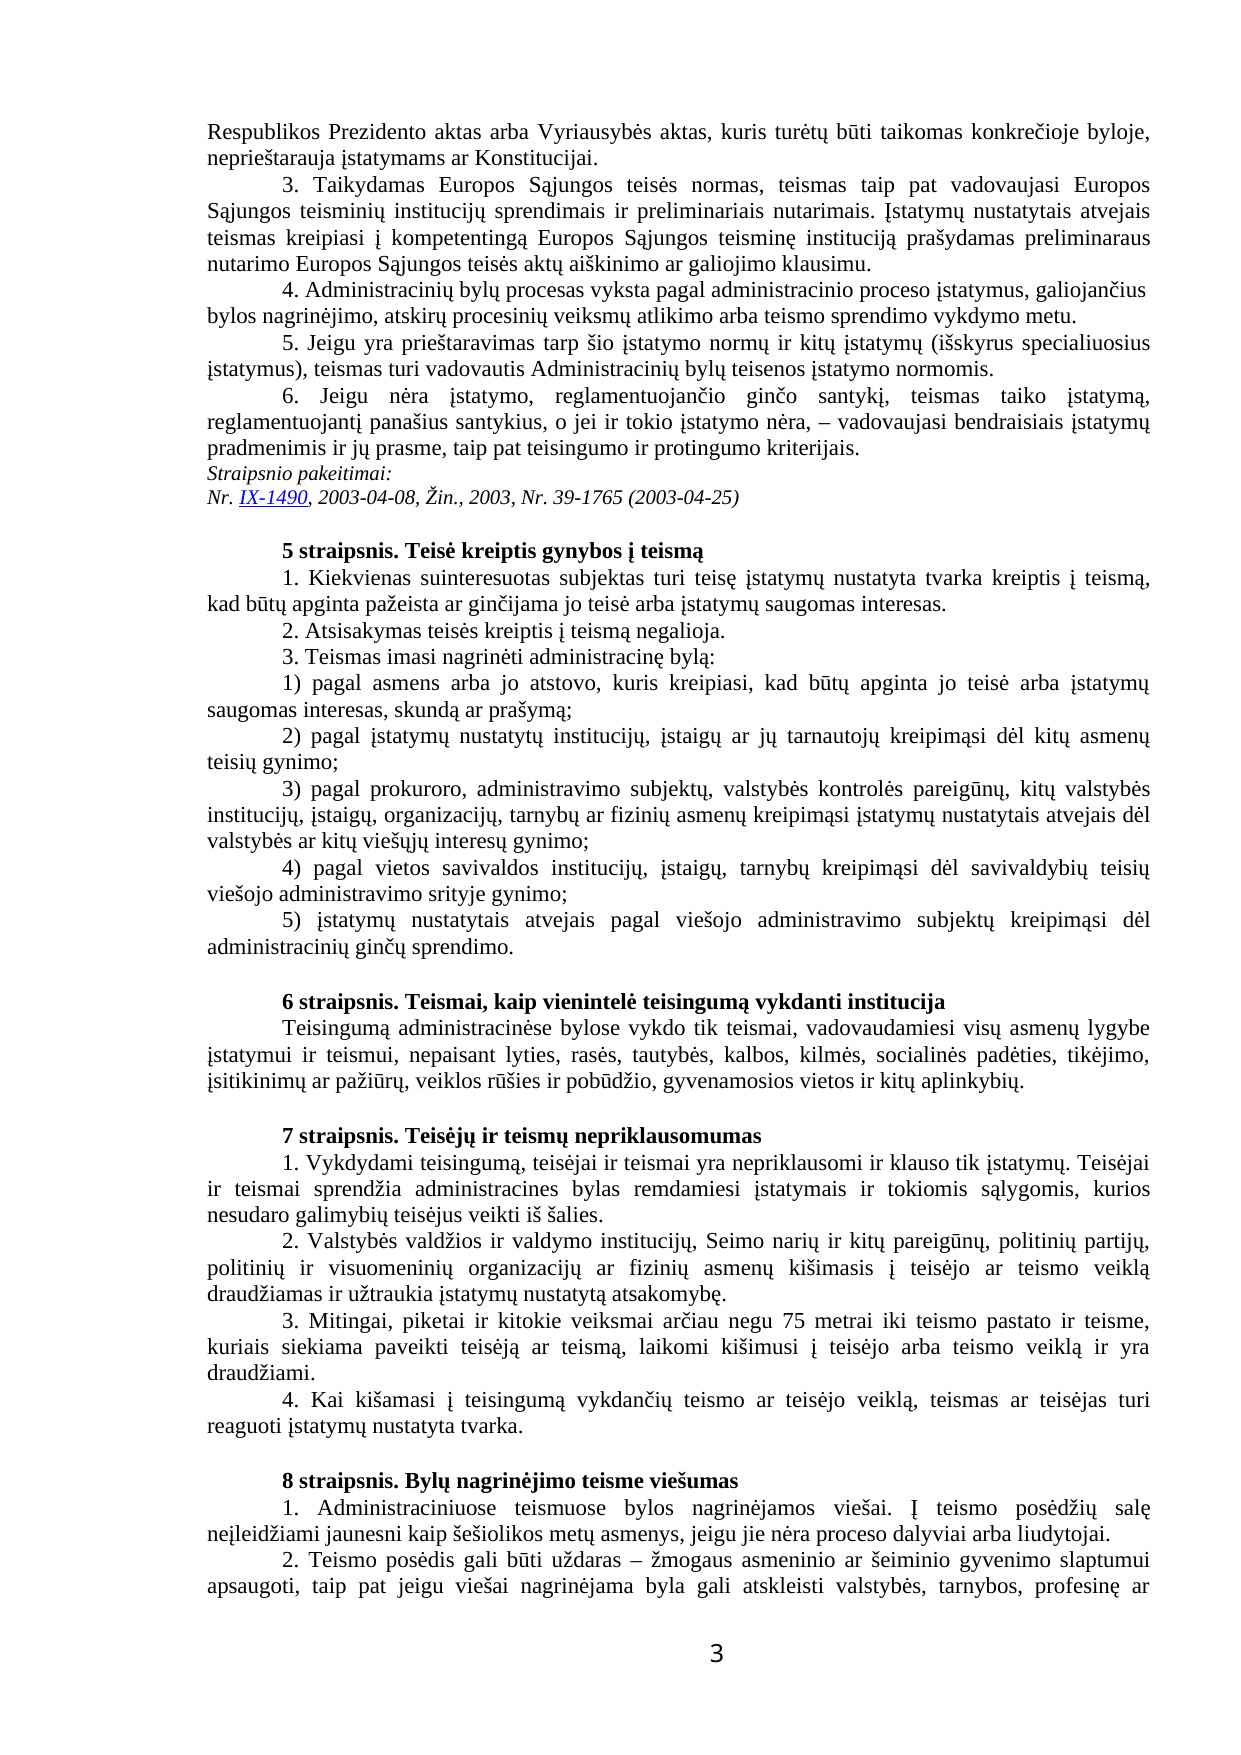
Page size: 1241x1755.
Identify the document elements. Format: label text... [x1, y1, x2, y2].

text 5 straipsnis. Teisė kreiptis gynybos į teismą [207, 538, 1152, 564]
text 4. Kai kišamasi į teisingumą vykdančių teismo ar teisėjo veiklą, teismas ar teisėjas turi reaguoti įstatymų nustatyta tvarka. [207, 1386, 1152, 1438]
text 3. Taikydamas Europos Sąjungos teisės normas, teismas taip pat vadovaujasi Europos Sąjungos teisminių institucijų sprendimais ir preliminariais nutarimais. Įstatymų nustatytais atvejais teismas kreipiasi į kompetentingą Europos Sąjungos teisminę instituciją prašydamas preliminaraus nutarimo Europos Sąjungos teisės aktų aiškinimo ar galiojimo klausimu. [207, 171, 1152, 276]
text 3. Teismas imasi nagrinėti administracinę bylą: [207, 643, 1152, 669]
text 6. Jeigu nėra įstatymo, reglamentuojančio ginčo santykį, teismas taiko įstatymą, reglamentuojantį panašius santykius, o jei ir tokio įstatymo nėra, – vadovaujasi bendraisiais įstatymų pradmenimis ir jų prasme, taip pat teisingumo ir protingumo kriterijais. [207, 382, 1152, 461]
text 1. Kiekvienas suinteresuotas subjektas turi teisę įstatymų nustatyta tvarka kreiptis į teismą, kad būtų apginta pažeista ar ginčijama jo teisė arba įstatymų saugomas interesas. [207, 564, 1152, 617]
text 7 straipsnis. Teisėjų ir teismų nepriklausomumas [207, 1122, 1152, 1148]
text 2) pagal įstatymų nustatytų institucijų, įstaigų ar jų tarnautojų kreipimąsi dėl kitų asmenų teisių gynimo; [207, 722, 1152, 775]
text Respublikos Prezidento aktas arba Vyriausybės aktas, kuris turėtų būti taikomas konkrečioje byloje, neprieštarauja įstatymams ar Konstitucijai. [207, 118, 1152, 171]
text Teisingumą administracinėse bylose vykdo tik teismai, vadovaudamiesi visų asmenų lygybe įstatymui ir teismui, nepaisant lyties, rasės, tautybės, kalbos, kilmės, socialinės padėties, tikėjimo, įsitikinimų ar pažiūrų, veiklos rūšies ir pobūdžio, gyvenamosios vietos ir kitų aplinkybių. [207, 1014, 1152, 1093]
text 4) pagal vietos savivaldos institucijų, įstaigų, tarnybų kreipimąsi dėl savivaldybių teisių viešojo administravimo srityje gynimo; [207, 854, 1152, 907]
text 1. Vykdydami teisingumą, teisėjai ir teismai yra nepriklausomi ir klauso tik įstatymų. Teisėjai ir teismai sprendžia administracines bylas remdamiesi įstatymais ir tokiomis sąlygomis, kurios nesudaro galimybių teisėjus veikti iš šalies. [207, 1148, 1152, 1228]
text 3) pagal prokuroro, administravimo subjektų, valstybės kontrolės pareigūnų, kitų valstybės institucijų, įstaigų, organizacijų, tarnybų ar fizinių asmenų kreipimąsi įstatymų nustatytais atvejais dėl valstybės ar kitų viešųjų interesų gynimo; [207, 775, 1152, 854]
text Nr. IX-1490, 2003-04-08, Žin., 2003, Nr. 39-1765 (2003-04-25) [207, 485, 1152, 509]
text Straipsnio pakeitimai: [207, 461, 1152, 485]
text 6 straipsnis. Teismai, kaip vienintelė teisingumą vykdanti institucija [282, 988, 1152, 1014]
text 2. Atsisakymas teisės kreiptis į teismą negalioja. [207, 617, 1152, 643]
text 2. Valstybės valdžios ir valdymo institucijų, Seimo narių ir kitų pareigūnų, politinių partijų, politinių ir visuomeninių organizacijų ar fizinių asmenų kišimasis į teisėjo ar teismo veiklą draudžiamas ir užtraukia įstatymų nustatytą atsakomybę. [207, 1228, 1152, 1307]
text 4. Administracinių bylų procesas vyksta pagal administracinio proceso įstatymus, galiojančius bylos nagrinėjimo, atskirų procesinių veiksmų atlikimo arba teismo sprendimo vykdymo metu. [207, 276, 1152, 329]
text 5. Jeigu yra prieštaravimas tarp šio įstatymo normų ir kitų įstatymų (išskyrus specialiuosius įstatymus), teismas turi vadovautis Administracinių bylų teisenos įstatymo normomis. [207, 329, 1152, 382]
text 2. Teismo posėdis gali būti uždaras – žmogaus asmeninio ar šeiminio gyvenimo slaptumui apsaugoti, taip pat jeigu viešai nagrinėjama byla gali atskleisti valstybės, tarnybos, profesinę ar [207, 1546, 1152, 1599]
text 1) pagal asmens arba jo atstovo, kuris kreipiasi, kad būtų apginta jo teisė arba įstatymų saugomas interesas, skundą ar prašymą; [207, 669, 1152, 722]
text 3. Mitingai, piketai ir kitokie veiksmai arčiau negu 75 metrai iki teismo pastato ir teisme, kuriais siekiama paveikti teisėją ar teismą, laikomi kišimusi į teisėjo arba teismo veiklą ir yra draudžiami. [207, 1307, 1152, 1386]
text 8 straipsnis. Bylų nagrinėjimo teisme viešumas [207, 1467, 1152, 1493]
text 1. Administraciniuose teismuose bylos nagrinėjamos viešai. Į teismo posėdžių salę neįleidžiami jaunesni kaip šešiolikos metų asmenys, jeigu jie nėra proceso dalyviai arba liudytojai. [207, 1493, 1152, 1546]
text 5) įstatymų nustatytais atvejais pagal viešojo administravimo subjektų kreipimąsi dėl administracinių ginčų sprendimo. [207, 907, 1152, 959]
